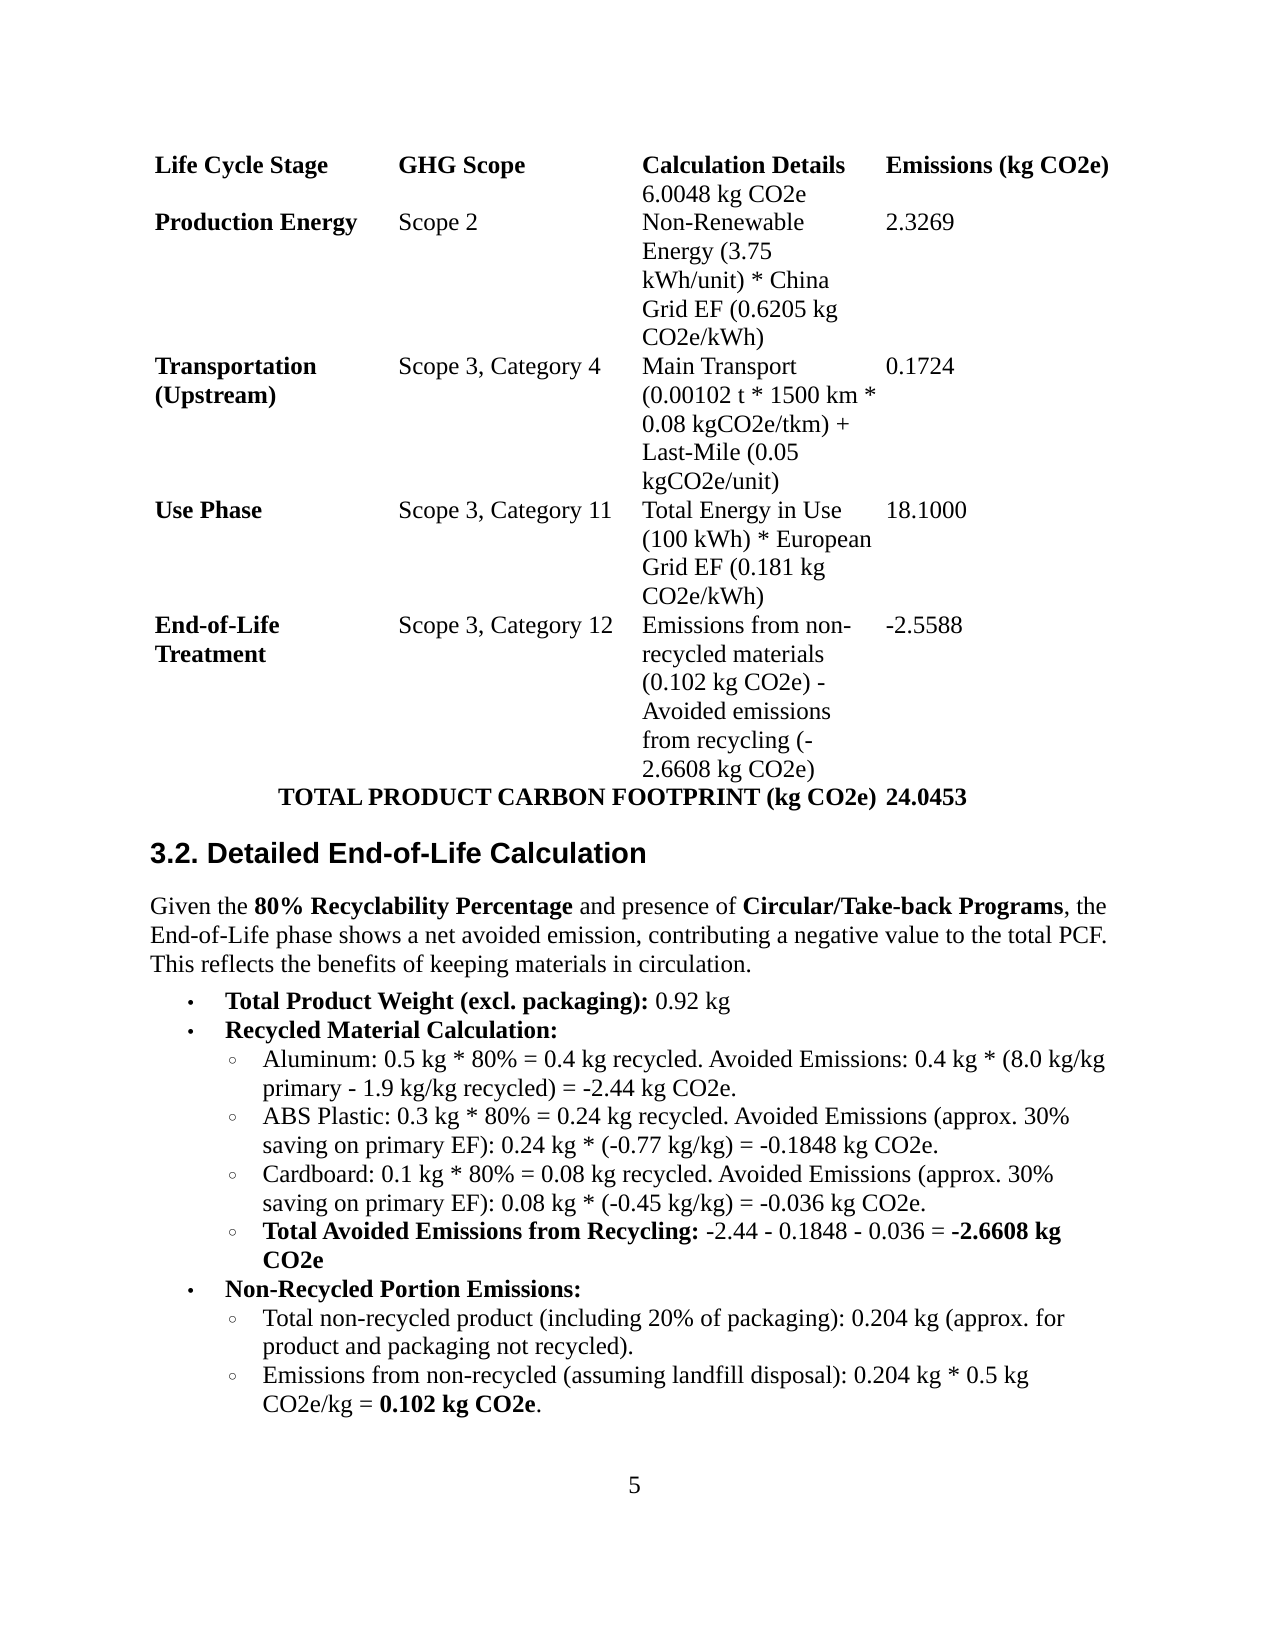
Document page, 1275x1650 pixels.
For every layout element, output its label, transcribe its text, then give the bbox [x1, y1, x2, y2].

table_header Calculation Details [638, 150, 881, 179]
table_cell 18.1000 [881, 495, 1125, 610]
table_cell End-of-Life Treatment [150, 610, 394, 782]
table_cell Scope 2 [394, 208, 637, 351]
table_cell Emissions from non-recycled materials (0.102 kg CO2e) - Avoided emissions from recycling (-2.6608 kg CO2e) [638, 610, 881, 782]
table_cell Non-Renewable Energy (3.75 kWh/unit) * China Grid EF (0.6205 kg CO2e/kWh) [638, 208, 881, 351]
table_cell [150, 179, 394, 207]
table_cell TOTAL PRODUCT CARBON FOOTPRINT (kg CO2e) [150, 783, 881, 811]
text Given the 80% Recyclability Percentage and presence of Circular/Take-back Programs, the End-of-Life phase shows a net avoided emission, contributing a negative value to the total PCF. This reflects the benefits of keeping materials in circulation. [150, 891, 1125, 977]
list Non-Recycled Portion Emissions: [187, 1274, 1125, 1303]
table_cell Scope 3, Category 11 [394, 495, 637, 610]
table_cell [881, 179, 1125, 207]
table_cell Main Transport (0.00102 t * 1500 km * 0.08 kgCO2e/tkm) + Last-Mile (0.05 kgCO2e/unit) [638, 351, 881, 495]
table_cell 0.1724 [881, 351, 1125, 495]
table_cell 24.0453 [881, 783, 1125, 811]
list Aluminum: 0.5 kg * 80% = 0.4 kg recycled. Avoided Emissions: 0.4 kg * (8.0 kg/kg primary - 1.9 kg/kg recycled) = -2.44 kg CO2e. [225, 1044, 1125, 1101]
table_header GHG Scope [394, 150, 637, 179]
table_cell Total Energy in Use (100 kWh) * European Grid EF (0.181 kg CO2e/kWh) [638, 495, 881, 610]
table_header Emissions (kg CO2e) [881, 150, 1125, 179]
table_header Life Cycle Stage [150, 150, 394, 179]
table_cell Scope 3, Category 12 [394, 610, 637, 782]
table_cell Transportation (Upstream) [150, 351, 394, 495]
subtitle 3.2. Detailed End-of-Life Calculation [150, 836, 1125, 870]
list Total Avoided Emissions from Recycling: -2.44 - 0.1848 - 0.036 = -2.6608 kg CO2e [225, 1216, 1125, 1274]
table_cell Use Phase [150, 495, 394, 610]
table_cell -2.5588 [881, 610, 1125, 782]
table_cell 2.3269 [881, 208, 1125, 351]
list Recycled Material Calculation: [187, 1015, 1125, 1044]
list Total Product Weight (excl. packaging): 0.92 kg [187, 986, 1125, 1015]
list ABS Plastic: 0.3 kg * 80% = 0.24 kg recycled. Avoided Emissions (approx. 30% saving on primary EF): 0.24 kg * (-0.77 kg/kg) = -0.1848 kg CO2e. [225, 1101, 1125, 1159]
table_cell 6.0048 kg CO2e [638, 179, 881, 207]
table_cell [394, 179, 637, 207]
table_cell Scope 3, Category 4 [394, 351, 637, 495]
list Cardboard: 0.1 kg * 80% = 0.08 kg recycled. Avoided Emissions (approx. 30% saving on primary EF): 0.08 kg * (-0.45 kg/kg) = -0.036 kg CO2e. [225, 1159, 1125, 1216]
list Emissions from non-recycled (assuming landfill disposal): 0.204 kg * 0.5 kg CO2e/kg = 0.102 kg CO2e. [225, 1360, 1125, 1418]
table_cell Production Energy [150, 208, 394, 351]
list Total non-recycled product (including 20% of packaging): 0.204 kg (approx. for product and packaging not recycled). [225, 1303, 1125, 1360]
